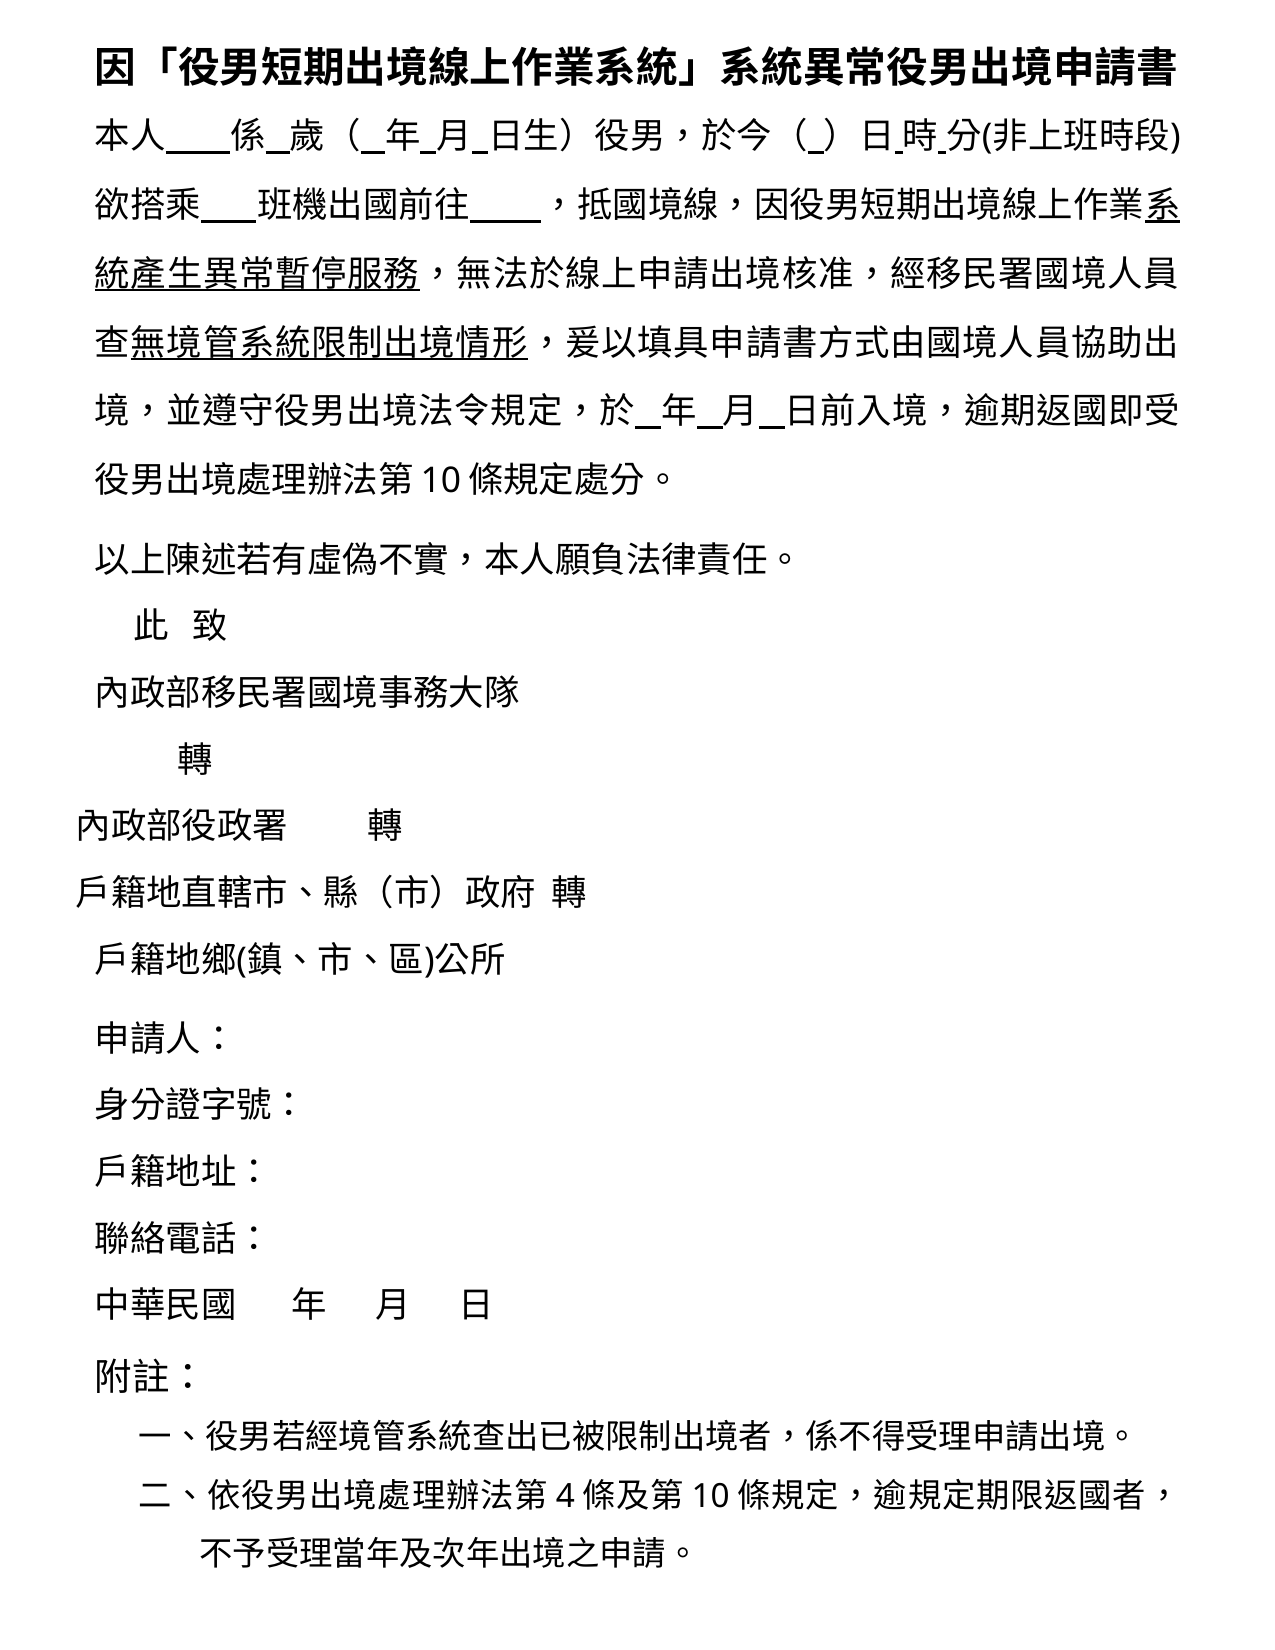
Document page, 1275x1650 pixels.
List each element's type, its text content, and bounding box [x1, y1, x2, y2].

text 戶籍地直轄市、縣（市）政府 轉 [57, 852, 1181, 919]
text 戶籍地鄉(鎮、市、區)公所 [94, 919, 1181, 985]
text 一、役男若經境管系統查出已被限制出境者，係不得受理申請出境。 [139, 1402, 1181, 1460]
text 聯絡電話： [94, 1198, 1181, 1264]
text 內政部役政署 轉 [57, 785, 1181, 852]
text 此 致 [94, 585, 1181, 652]
text 二、依役男出境處理辦法第4條及第10條規定，逾規定期限返國者，不予受理當年及次年出境之申請。 [139, 1460, 1181, 1577]
text 身分證字號： [94, 1064, 1181, 1131]
text 申請人： [94, 998, 1181, 1064]
text 轉 [94, 719, 1181, 785]
text 中華民國 年 月 日 [94, 1264, 1181, 1331]
text 附註： [94, 1344, 1181, 1402]
text 因「役男短期出境線上作業系統」系統異常役男出境申請書 [94, 35, 1181, 94]
text 以上陳述若有虛偽不實，本人願負法律責任。 [94, 519, 1181, 585]
text 本人 係 歲（ 年 月 日生）役男，於今（ ）日 時 分(非上班時段)欲搭乘 班機出國前往 ，抵國境線，因役男短期出境線上作業系統產生異常暫停服務，無法於線上申請出境核准，經移民署國境人員查無境管系統限制出境情形，爰以填具申請書方式由國境人員協助出境，並遵守役男出境法令規定，於 年 月 日前入境，逾期返國即受役男出境處理辦法第10條規定處分。 [94, 94, 1181, 506]
text 戶籍地址： [94, 1131, 1181, 1198]
text 內政部移民署國境事務大隊 [94, 652, 1181, 719]
